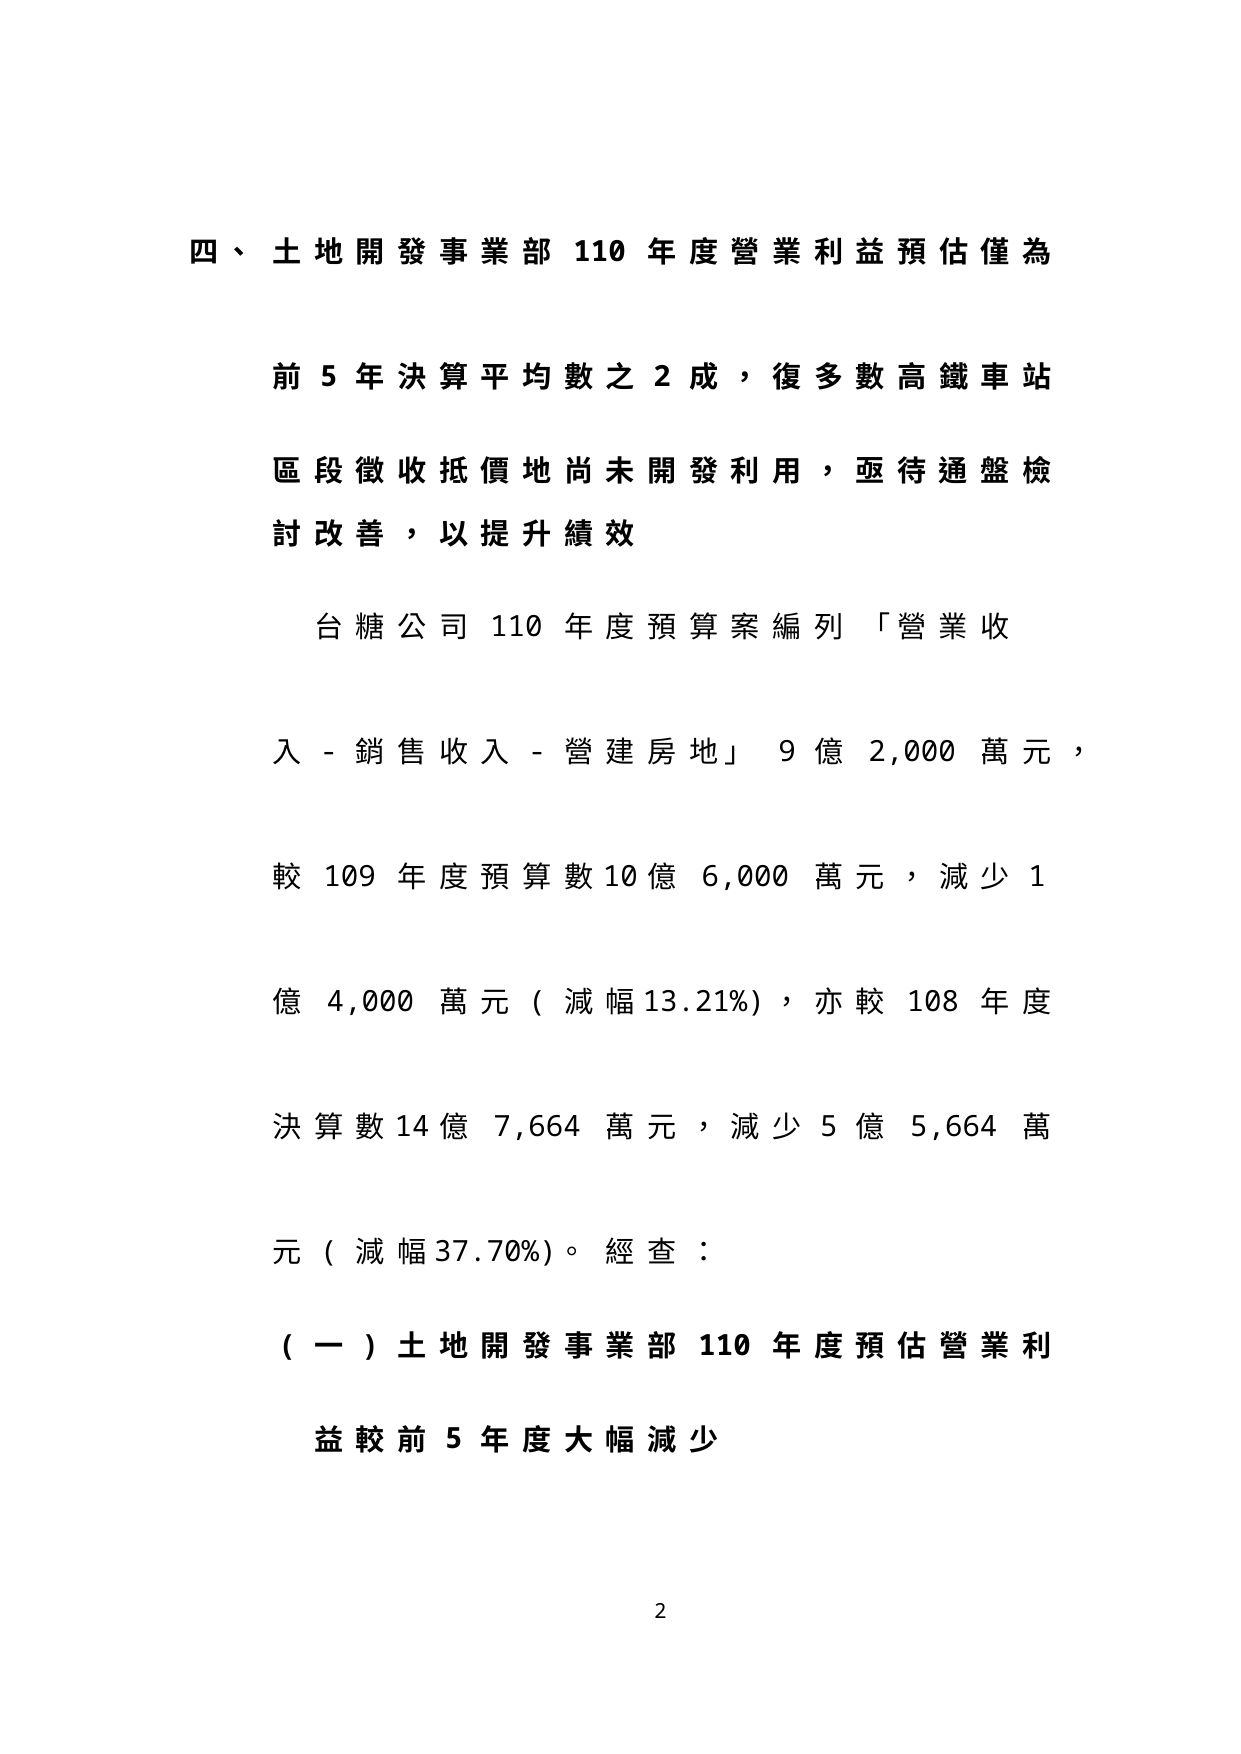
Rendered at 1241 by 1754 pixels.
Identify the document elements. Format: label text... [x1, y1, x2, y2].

text (一)土地開發事業部110年度預估營業利益較前5年度大幅減少 [242, 1302, 1058, 1490]
text 台糖公司110年度預算案編列「營業收入-銷售收入-營建房地」9億2,000萬元，較109年度預算數10億6,000萬元，減少1億4,000萬元(減幅13.21%)，亦較108年度決算數14億7,664萬元，減少5億5,664萬元(減幅37.70%)。經查： [242, 552, 1058, 1302]
text 四、土地開發事業部110年度營業利益預估僅為前5年決算平均數之2成，復多數高鐵車站區段徵收抵價地尚未開發利用，亟待通盤檢討改善，以提升績效 [183, 177, 1058, 552]
